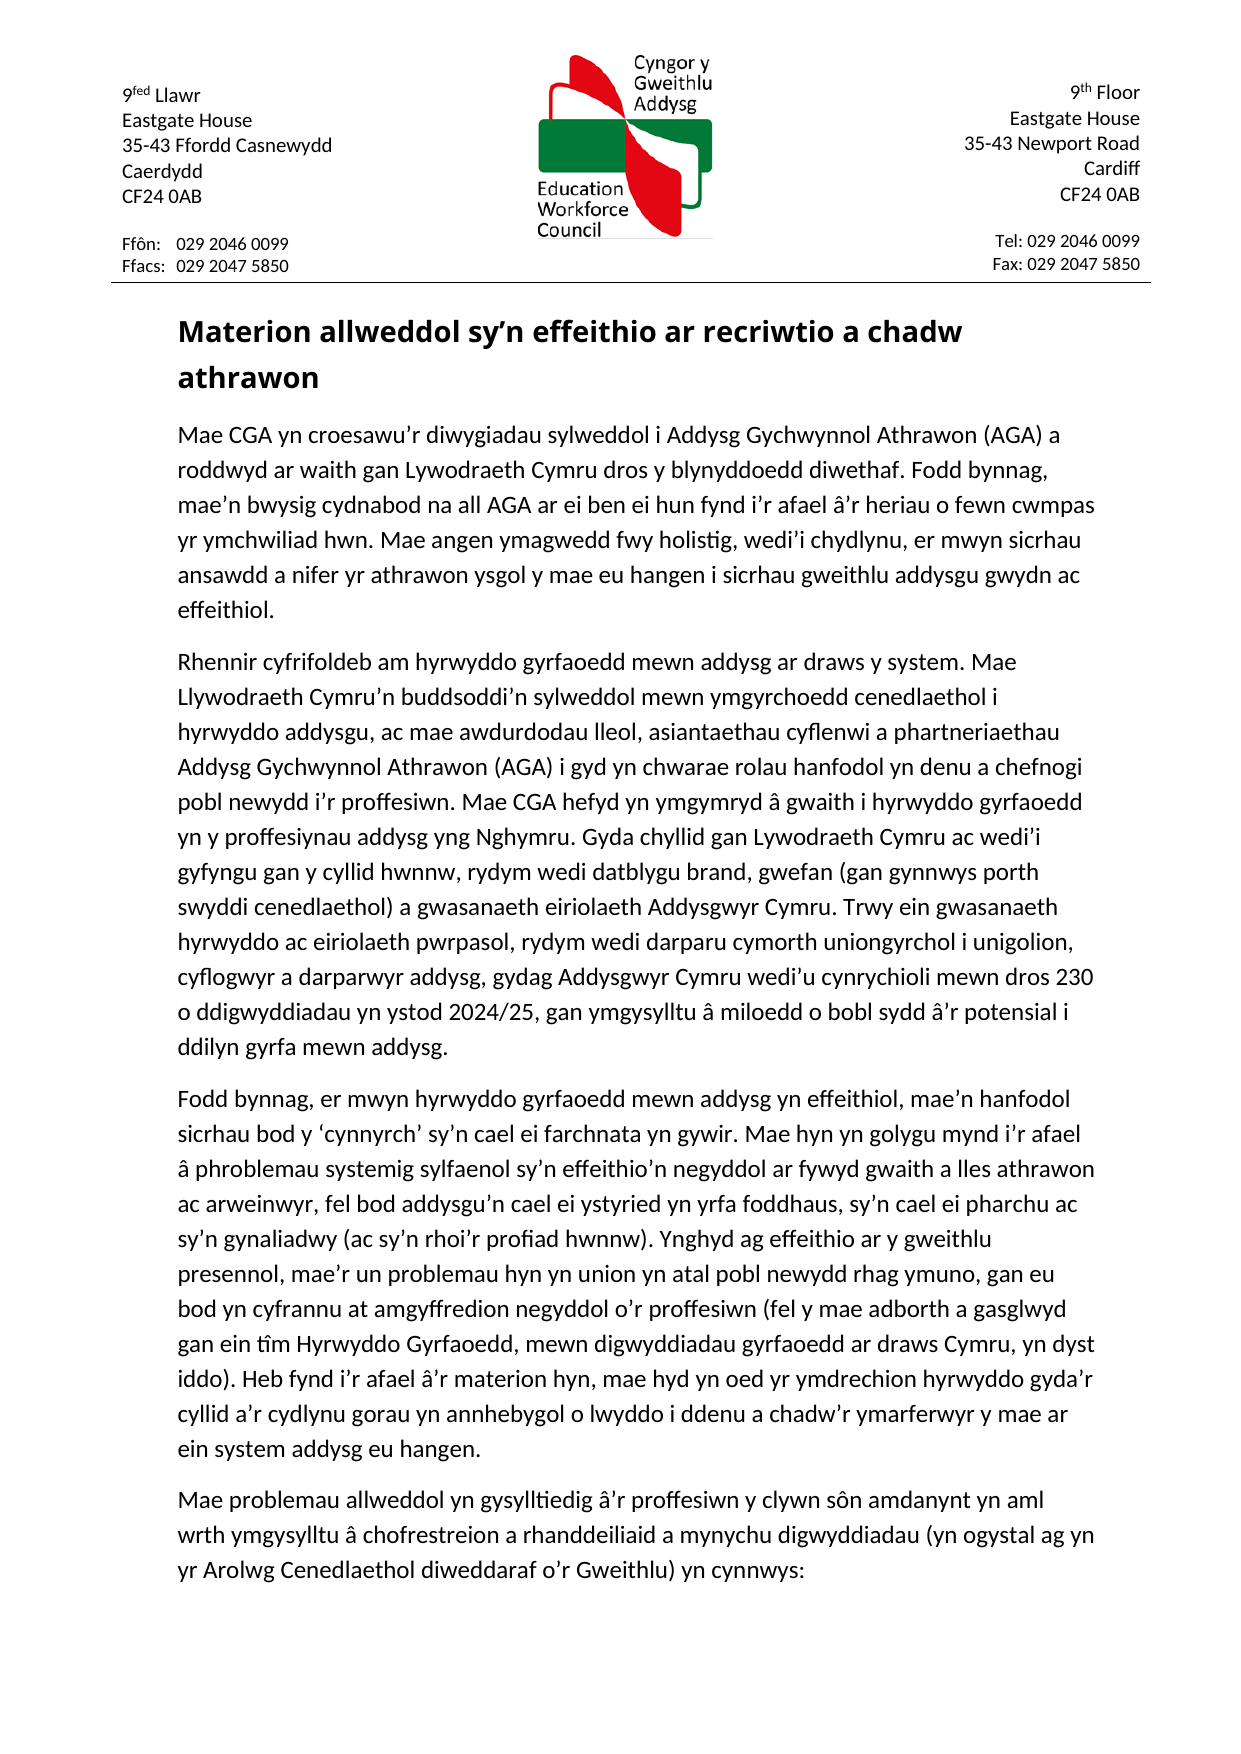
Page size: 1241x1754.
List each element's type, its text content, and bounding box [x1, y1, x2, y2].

list Mae CGA yn croesawu’r diwygiadau sylweddol i Addysg Gychwynnol Athrawon (AGA) a roddwyd ar waith gan Lywodraeth Cymru dros y blynyddoedd diwethaf. Fodd bynnag, mae’n bwysig cydnabod na all AGA ar ei ben ei hun fynd i’r afael â’r heriau o fewn cwmpas yr ymchwiliad hwn. Mae angen ymagwedd fwy holistig, wedi’i chydlynu, er mwyn sicrhau ansawdd a nifer yr athrawon ysgol y mae eu hangen i sicrhau gweithlu addysgu gwydn ac effeithiol. [177, 419, 1099, 625]
text Mae problemau allweddol yn gysylltiedig â’r proffesiwn y clywn sôn amdanynt yn aml wrth ymgysylltu â chofrestreion a rhanddeiliaid a mynychu digwyddiadau (yn ogystal ag yn yr Arolwg Cenedlaethol diweddaraf o’r Gweithlu) yn cynnwys: [177, 1484, 1099, 1585]
list Rhennir cyfrifoldeb am hyrwyddo gyrfaoedd mewn addysg ar draws y system. Mae Llywodraeth Cymru’n buddsoddi’n sylweddol mewn ymgyrchoedd cenedlaethol i hyrwyddo addysgu, ac mae awdurdodau lleol, asiantaethau cyflenwi a phartneriaethau Addysg Gychwynnol Athrawon (AGA) i gyd yn chwarae rolau hanfodol yn denu a chefnogi pobl newydd i’r proffesiwn. Mae CGA hefyd yn ymgymryd â gwaith i hyrwyddo gyrfaoedd yn y proffesiynau addysg yng Nghymru. Gyda chyllid gan Lywodraeth Cymru ac wedi’i gyfyngu gan y cyllid hwnnw, rydym wedi datblygu brand, gwefan (gan gynnwys porth swyddi cenedlaethol) a gwasanaeth eiriolaeth Addysgwyr Cymru. Trwy ein gwasanaeth hyrwyddo ac eiriolaeth pwrpasol, rydym wedi darparu cymorth uniongyrchol i unigolion, cyflogwyr a darparwyr addysg, gydag Addysgwyr Cymru wedi’u cynrychioli mewn dros 230 o ddigwyddiadau yn ystod 2024/25, gan ymgysylltu â miloedd o bobl sydd â’r potensial i ddilyn gyrfa mewn addysg. [177, 646, 1099, 1062]
subtitle Materion allweddol sy’n effeithio ar recriwtio a chadw athrawon [177, 312, 1099, 397]
text Fodd bynnag, er mwyn hyrwyddo gyrfaoedd mewn addysg yn effeithiol, mae’n hanfodol sicrhau bod y ‘cynnyrch’ sy’n cael ei farchnata yn gywir. Mae hyn yn golygu mynd i’r afael â phroblemau systemig sylfaenol sy’n effeithio’n negyddol ar fywyd gwaith a lles athrawon ac arweinwyr, fel bod addysgu’n cael ei ystyried yn yrfa foddhaus, sy’n cael ei pharchu ac sy’n gynaliadwy (ac sy’n rhoi’r profiad hwnnw). Ynghyd ag effeithio ar y gweithlu presennol, mae’r un problemau hyn yn union yn atal pobl newydd rhag ymuno, gan eu bod yn cyfrannu at amgyffredion negyddol o’r proffesiwn (fel y mae adborth a gasglwyd gan ein tîm Hyrwyddo Gyrfaoedd, mewn digwyddiadau gyrfaoedd ar draws Cymru, yn dyst iddo). Heb fynd i’r afael â’r materion hyn, mae hyd yn oed yr ymdrechion hyrwyddo gyda’r cyllid a’r cydlynu gorau yn annhebygol o lwyddo i ddenu a chadw’r ymarferwyr y mae ar ein system addysg eu hangen. [177, 1083, 1099, 1463]
